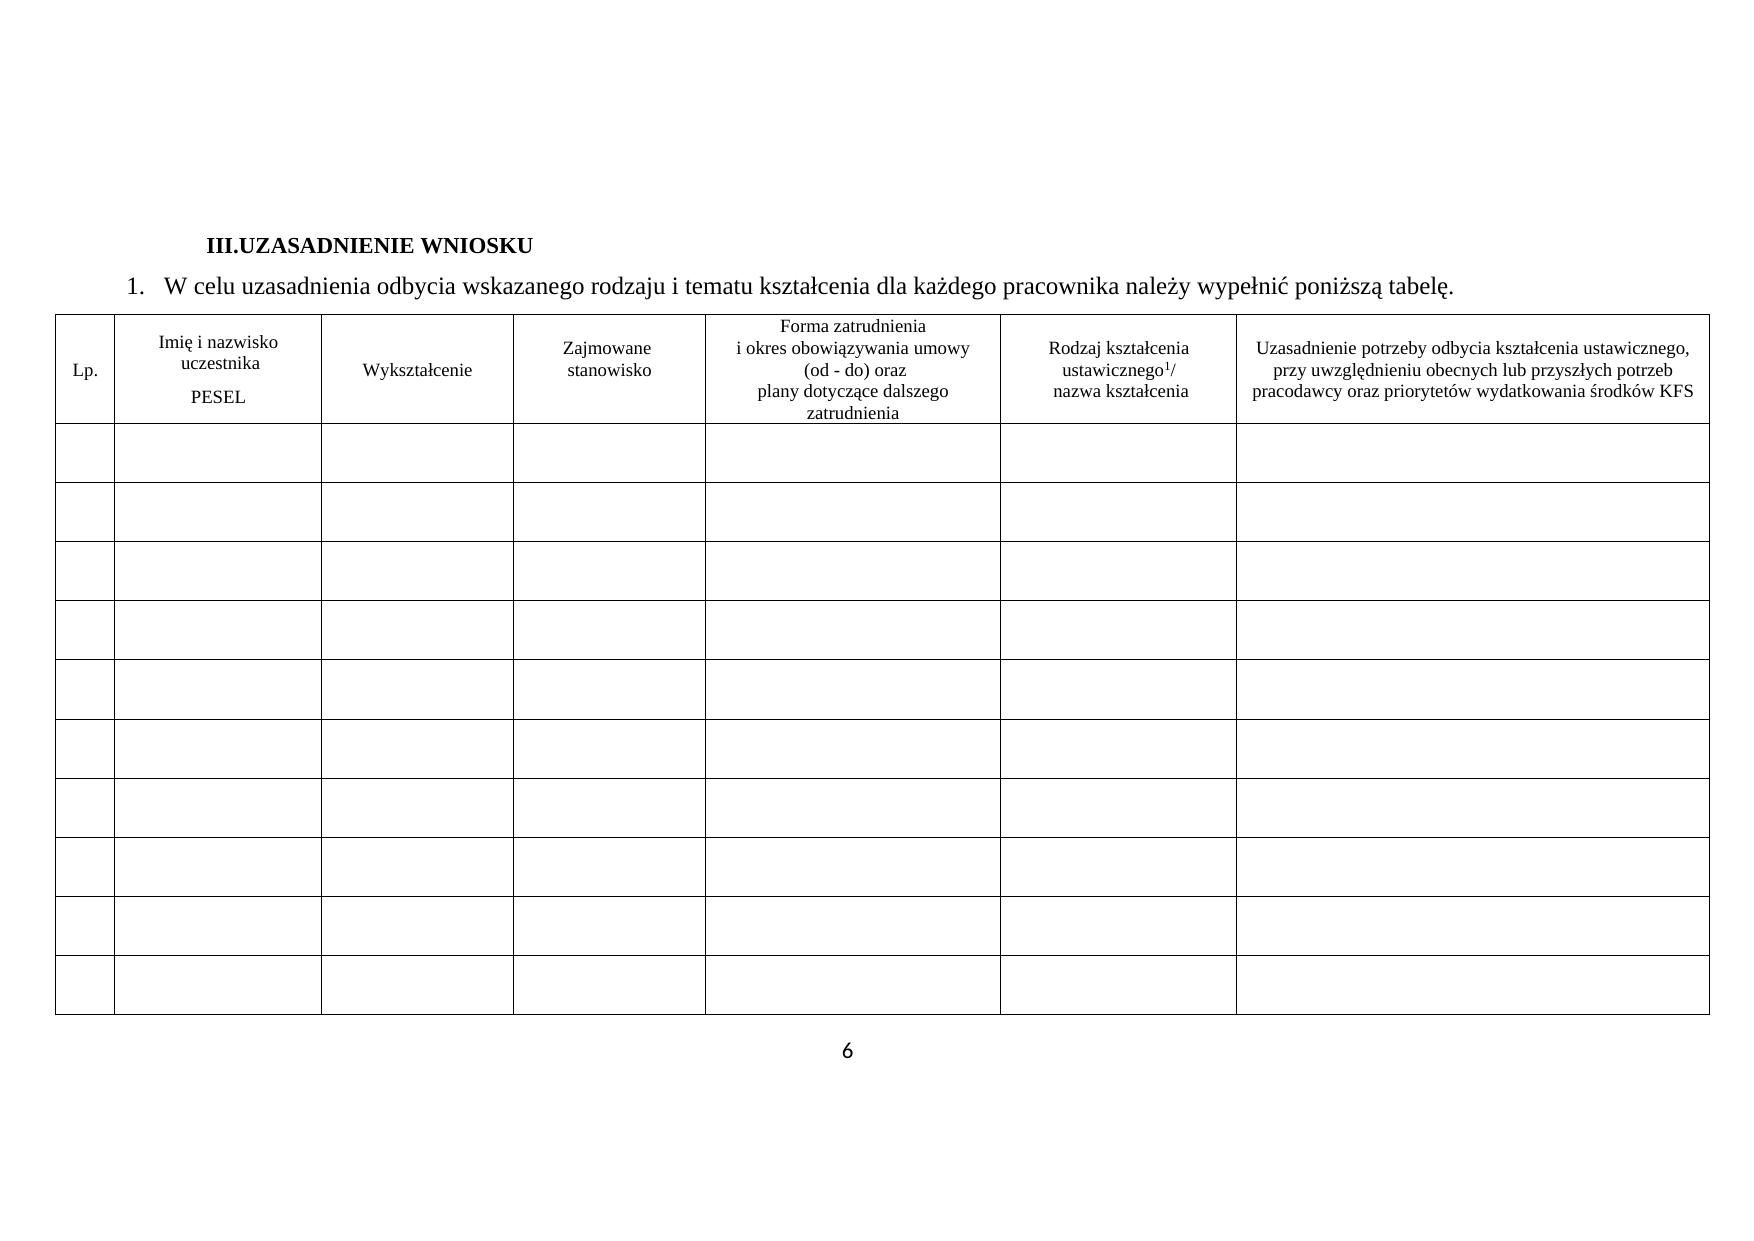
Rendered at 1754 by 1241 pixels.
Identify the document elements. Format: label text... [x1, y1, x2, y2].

table_cell [706, 542, 1000, 600]
table_cell [514, 956, 705, 1014]
list UZASADNIENIE WNIOSKU [201, 232, 1606, 258]
table_cell [514, 660, 705, 718]
table_header Lp. [56, 315, 114, 423]
table_cell [322, 542, 513, 600]
table_cell [56, 424, 114, 482]
table_cell [1237, 838, 1709, 896]
table_cell [514, 838, 705, 896]
table_cell [1001, 601, 1236, 659]
table_cell [706, 838, 1000, 896]
table_cell [115, 601, 321, 659]
table_header Imię i nazwisko uczestnika PESEL [115, 315, 321, 423]
table_cell [56, 956, 114, 1014]
table_cell [1001, 424, 1236, 482]
table_cell [115, 660, 321, 718]
table_cell [514, 483, 705, 541]
table_cell [706, 956, 1000, 1014]
table_cell [1237, 956, 1709, 1014]
table_cell [1001, 838, 1236, 896]
table_cell [56, 483, 114, 541]
table_cell [322, 779, 513, 837]
table_header Rodzaj kształcenia ustawicznego1/ nazwa kształcenia [1001, 315, 1236, 423]
table_cell [1001, 720, 1236, 777]
table_cell [322, 956, 513, 1014]
table_cell [706, 779, 1000, 837]
table_cell [514, 424, 705, 482]
table_cell [56, 838, 114, 896]
list W celu uzasadnienia odbycia wskazanego rodzaju i tematu kształcenia dla każdego pracownika należy wypełnić poniższą tabelę. [126, 271, 1606, 300]
table_cell [1001, 779, 1236, 837]
table_cell [1237, 601, 1709, 659]
table_cell [1001, 483, 1236, 541]
table_header Wykształcenie [322, 315, 513, 423]
table_cell [322, 483, 513, 541]
table_cell [706, 483, 1000, 541]
table_cell [322, 601, 513, 659]
table_cell [1001, 956, 1236, 1014]
table_cell [115, 779, 321, 837]
table_cell [1237, 720, 1709, 777]
table_cell [1001, 660, 1236, 718]
table_cell [115, 956, 321, 1014]
table_cell [1001, 897, 1236, 955]
table_cell [514, 720, 705, 777]
table_cell [514, 601, 705, 659]
table_cell [1237, 542, 1709, 600]
table_cell [56, 660, 114, 718]
table_header Uzasadnienie potrzeby odbycia kształcenia ustawicznego, przy uwzględnieniu obecnych lub przyszłych potrzeb pracodawcy oraz priorytetów wydatkowania środków KFS [1237, 315, 1709, 423]
table_cell [1237, 897, 1709, 955]
table_cell [115, 897, 321, 955]
table_cell [706, 601, 1000, 659]
table_cell [1237, 660, 1709, 718]
table_cell [706, 897, 1000, 955]
table_cell [322, 660, 513, 718]
table_cell [706, 424, 1000, 482]
table_cell [115, 542, 321, 600]
table_header Forma zatrudnienia i okres obowiązywania umowy (od - do) oraz plany dotyczące dalszego zatrudnienia [706, 315, 1000, 423]
table_cell [322, 424, 513, 482]
table_cell [56, 897, 114, 955]
table_header Zajmowane stanowisko [514, 315, 705, 423]
table_cell [514, 897, 705, 955]
table_cell [322, 838, 513, 896]
table_cell [115, 424, 321, 482]
table_cell [514, 542, 705, 600]
table_cell [1237, 424, 1709, 482]
table_cell [706, 720, 1000, 777]
table_cell [56, 779, 114, 837]
table_cell [1001, 542, 1236, 600]
table_cell [706, 660, 1000, 718]
table_cell [1237, 779, 1709, 837]
table_cell [1237, 483, 1709, 541]
table_cell [115, 483, 321, 541]
table_cell [322, 897, 513, 955]
table_cell [514, 779, 705, 837]
table_cell [56, 601, 114, 659]
table_cell [115, 720, 321, 777]
table_cell [115, 838, 321, 896]
table_cell [56, 720, 114, 777]
table_cell [56, 542, 114, 600]
table_cell [322, 720, 513, 777]
